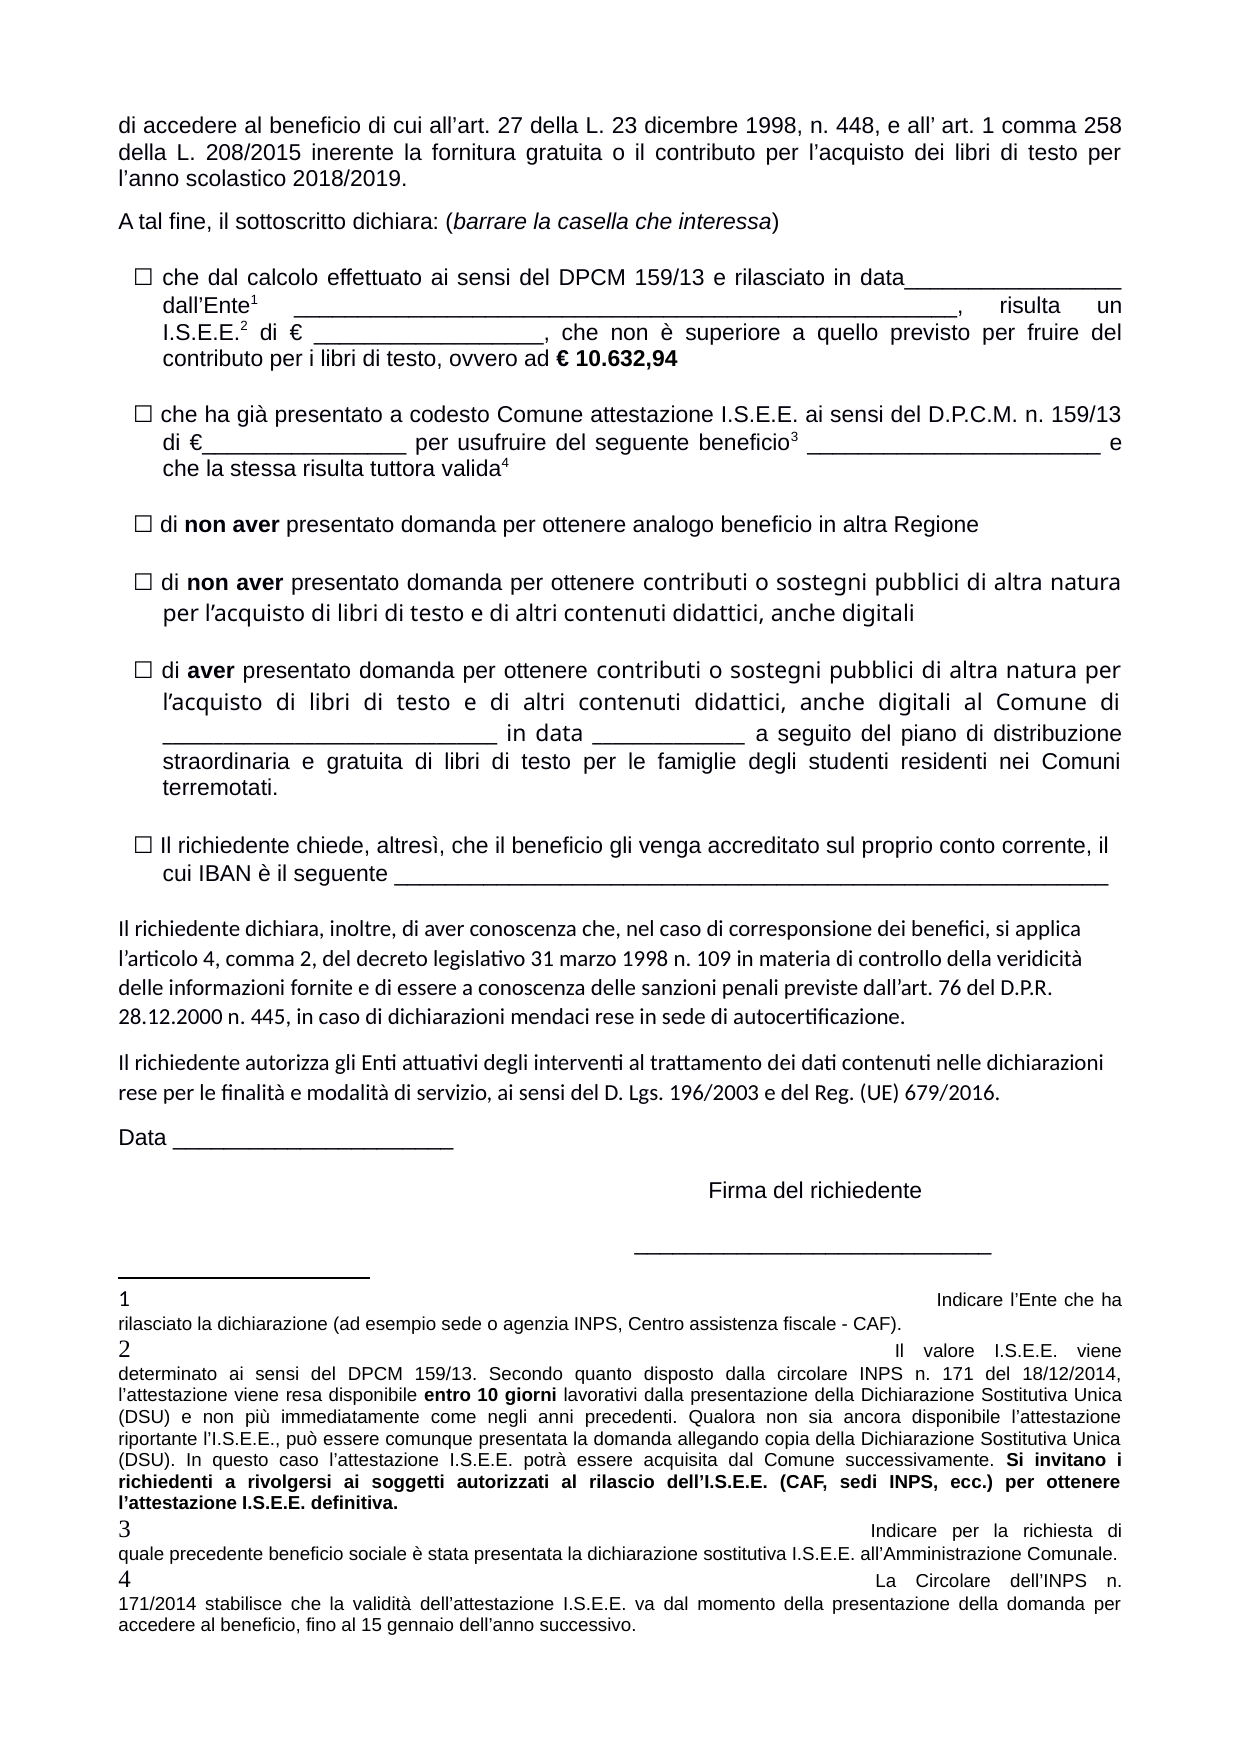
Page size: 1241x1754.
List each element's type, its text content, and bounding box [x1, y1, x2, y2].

text Indicare per la richiesta di quale precedente beneficio sociale è stata presentata la dichiarazione sostitutiva I.S.E.E. all’Amministrazione Comunale. [118, 1514, 1122, 1564]
text ☐ che ha già presentato a codesto Comune attestazione I.S.E.E. ai sensi del D.P.C.M. n. 159/13 di €________________ per usufruire del seguente beneficio _______________________ e che la stessa risulta tuttora valida [133, 397, 1122, 481]
text ____________________________ [118, 1229, 1122, 1256]
text Il valore I.S.E.E. viene determinato ai sensi del DPCM 159/13. Secondo quanto disposto dalla circolare INPS n. 171 del 18/12/2014, l’attestazione viene resa disponibile entro 10 giorni lavorativi dalla presentazione della Dichiarazione Sostitutiva Unica (DSU) e non più immediatamente come negli anni precedenti. Qualora non sia ancora disponibile l’attestazione riportante l’I.S.E.E., può essere comunque presentata la domanda allegando copia della Dichiarazione Sostitutiva Unica (DSU). In questo caso l’attestazione I.S.E.E. potrà essere acquisita dal Comune successivamente. Si invitano i richiedenti a rivolgersi ai soggetti autorizzati al rilascio dell’I.S.E.E. (CAF, sedi INPS, ecc.) per ottenere l’attestazione I.S.E.E. definitiva. [118, 1334, 1122, 1514]
text ☐ di aver presentato domanda per ottenere contributi o sostegni pubblici di altra natura per l’acquisto di libri di testo e di altri contenuti didattici, anche digitali al Comune di _________________________________ in data _______________ a seguito del piano di distribuzione straordinaria e gratuita di libri di testo per le famiglie degli studenti residenti nei Comuni terremotati. [133, 654, 1122, 801]
text di accedere al beneficio di cui all’art. 27 della L. 23 dicembre 1998, n. 448, e all’ art. 1 comma 258 della L. 208/2015 inerente la fornitura gratuita o il contributo per l’acquisto dei libri di testo per l’anno scolastico 2018/2019. [118, 112, 1122, 191]
text Indicare l’Ente che ha rilasciato la dichiarazione (ad esempio sede o agenzia INPS, Centro assistenza fiscale - CAF). [118, 1284, 1122, 1334]
text ☐ che dal calcolo effettuato ai sensi del DPCM 159/13 e rilasciato in data_________________ dall’Ente ____________________________________________________, risulta un I.S.E.E. di € __________________, che non è superiore a quello previsto per fruire del contributo per i libri di testo, ovvero ad € 10.632,94 [133, 261, 1122, 371]
text La Circolare dell’INPS n. 171/2014 stabilisce che la validità dell’attestazione I.S.E.E. va dal momento della presentazione della domanda per accedere al beneficio, fino al 15 gennaio dell’anno successivo. [118, 1564, 1122, 1636]
text Il richiedente dichiara, inoltre, di aver conoscenza che, nel caso di corresponsione dei benefici, si applica l’articolo 4, comma 2, del decreto legislativo 31 marzo 1998 n. 109 in materia di controllo della veridicità delle informazioni fornite e di essere a conoscenza delle sanzioni penali previste dall’art. 76 del D.P.R. 28.12.2000 n. 445, in caso di dichiarazioni mendaci rese in sede di autocertificazione. [118, 914, 1122, 1031]
text Firma del richiedente [118, 1177, 1122, 1203]
text ☐ di non aver presentato domanda per ottenere analogo beneficio in altra Regione [133, 508, 1122, 539]
text Il richiedente autorizza gli Enti attuativi degli interventi al trattamento dei dati contenuti nelle dichiarazioni rese per le finalità e modalità di servizio, ai sensi del D. Lgs. 196/2003 e del Reg. (UE) 679/2016. [118, 1048, 1122, 1106]
text ☐ Il richiedente chiede, altresì, che il beneficio gli venga accreditato sul proprio conto corrente, il cui IBAN è il seguente ________________________________________________________ [133, 829, 1122, 886]
text A tal fine, il sottoscritto dichiara: (barrare la casella che interessa) [118, 208, 1122, 234]
subtitle Data ______________________ [118, 1124, 1122, 1150]
text ☐ di non aver presentato domanda per ottenere contributi o sostegni pubblici di altra natura per l’acquisto di libri di testo e di altri contenuti didattici, anche digitali [133, 565, 1122, 628]
